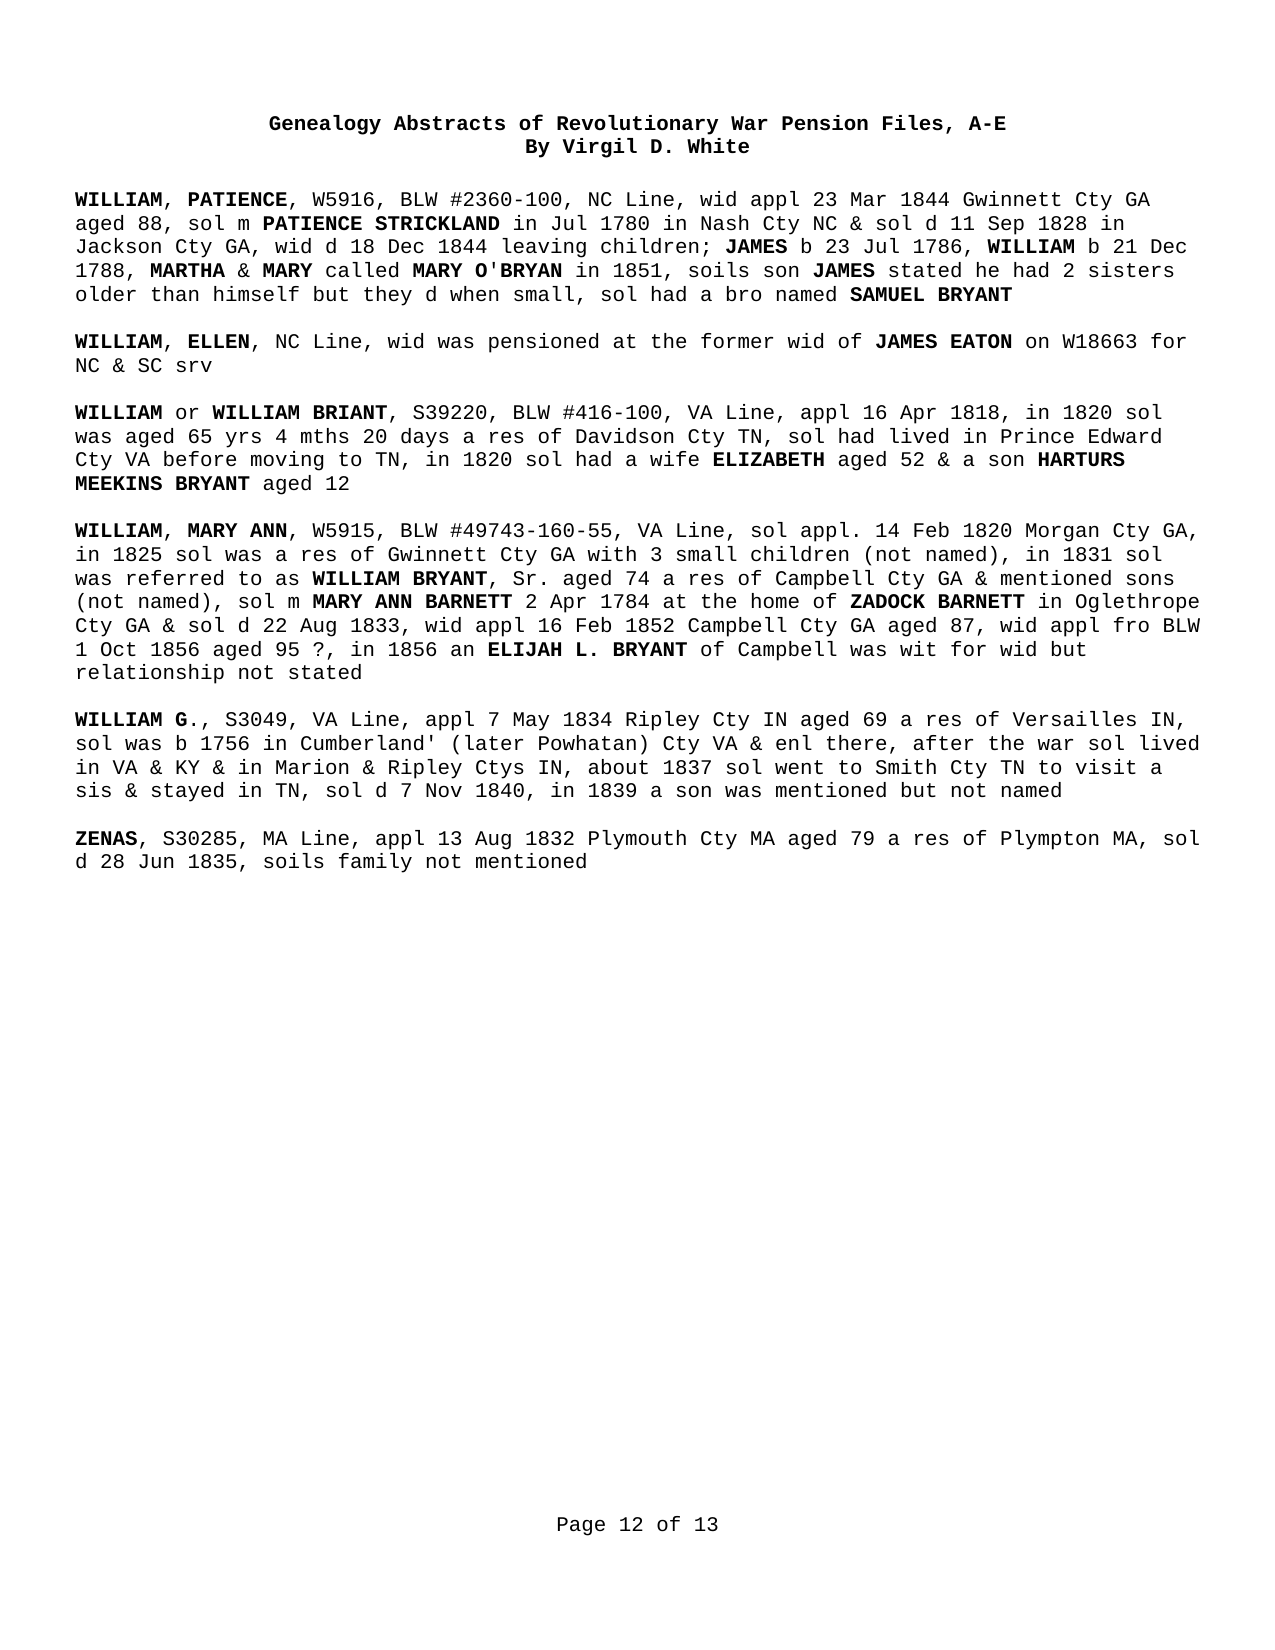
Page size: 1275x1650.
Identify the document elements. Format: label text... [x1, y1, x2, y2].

text William, Mary Ann, W5915, BLW #49743-160-55, VA Line, sol appl. 14 Feb 1820 Morgan Cty GA, in 1825 sol was a res of Gwinnett Cty GA with 3 small children (not named), in 1831 sol was referred to as William Bryant, Sr. aged 74 a res of Campbell Cty GA & mentioned sons (not named), sol m Mary Ann Barnett 2 Apr 1784 at the home of Zadock Barnett in Oglethrope Cty GA & sol d 22 Aug 1833, wid appl 16 Feb 1852 Campbell Cty GA aged 87, wid appl fro BLW 1 Oct 1856 aged 95 ?, in 1856 an Elijah L. Bryant of Campbell was wit for wid but relationship not stated [75, 520, 1200, 686]
text William G., S3049, VA Line, appl 7 May 1834 Ripley Cty IN aged 69 a res of Versailles IN, sol was b 1756 in Cumberland' (later Powhatan) Cty VA & enl there, after the war sol lived in VA & KY & in Marion & Ripley Ctys IN, about 1837 sol went to Smith Cty TN to visit a sis & stayed in TN, sol d 7 Nov 1840, in 1839 a son was mentioned but not named [75, 709, 1200, 804]
text William, Patience, W5916, BLW #2360-100, NC Line, wid appl 23 Mar 1844 Gwinnett Cty GA aged 88, sol m Patience Strickland in Jul 1780 in Nash Cty NC & sol d 11 Sep 1828 in Jackson Cty GA, wid d 18 Dec 1844 leaving children; James b 23 Jul 1786, William b 21 Dec 1788, Martha & Mary called Mary O'Bryan in 1851, soils son James stated he had 2 sisters older than himself but they d when small, sol had a bro named Samuel Bryant [75, 189, 1200, 307]
text William, Ellen, NC Line, wid was pensioned at the former wid of James Eaton on W18663 for NC & SC srv [75, 331, 1200, 378]
text William or William Briant, S39220, BLW #416-100, VA Line, appl 16 Apr 1818, in 1820 sol was aged 65 yrs 4 mths 20 days a res of Davidson Cty TN, sol had lived in Prince Edward Cty VA before moving to TN, in 1820 sol had a wife Elizabeth aged 52 & a son Harturs Meekins Bryant aged 12 [75, 402, 1200, 497]
text Zenas, S30285, MA Line, appl 13 Aug 1832 Plymouth Cty MA aged 79 a res of Plympton MA, sol d 28 Jun 1835, soils family not mentioned [75, 828, 1200, 875]
